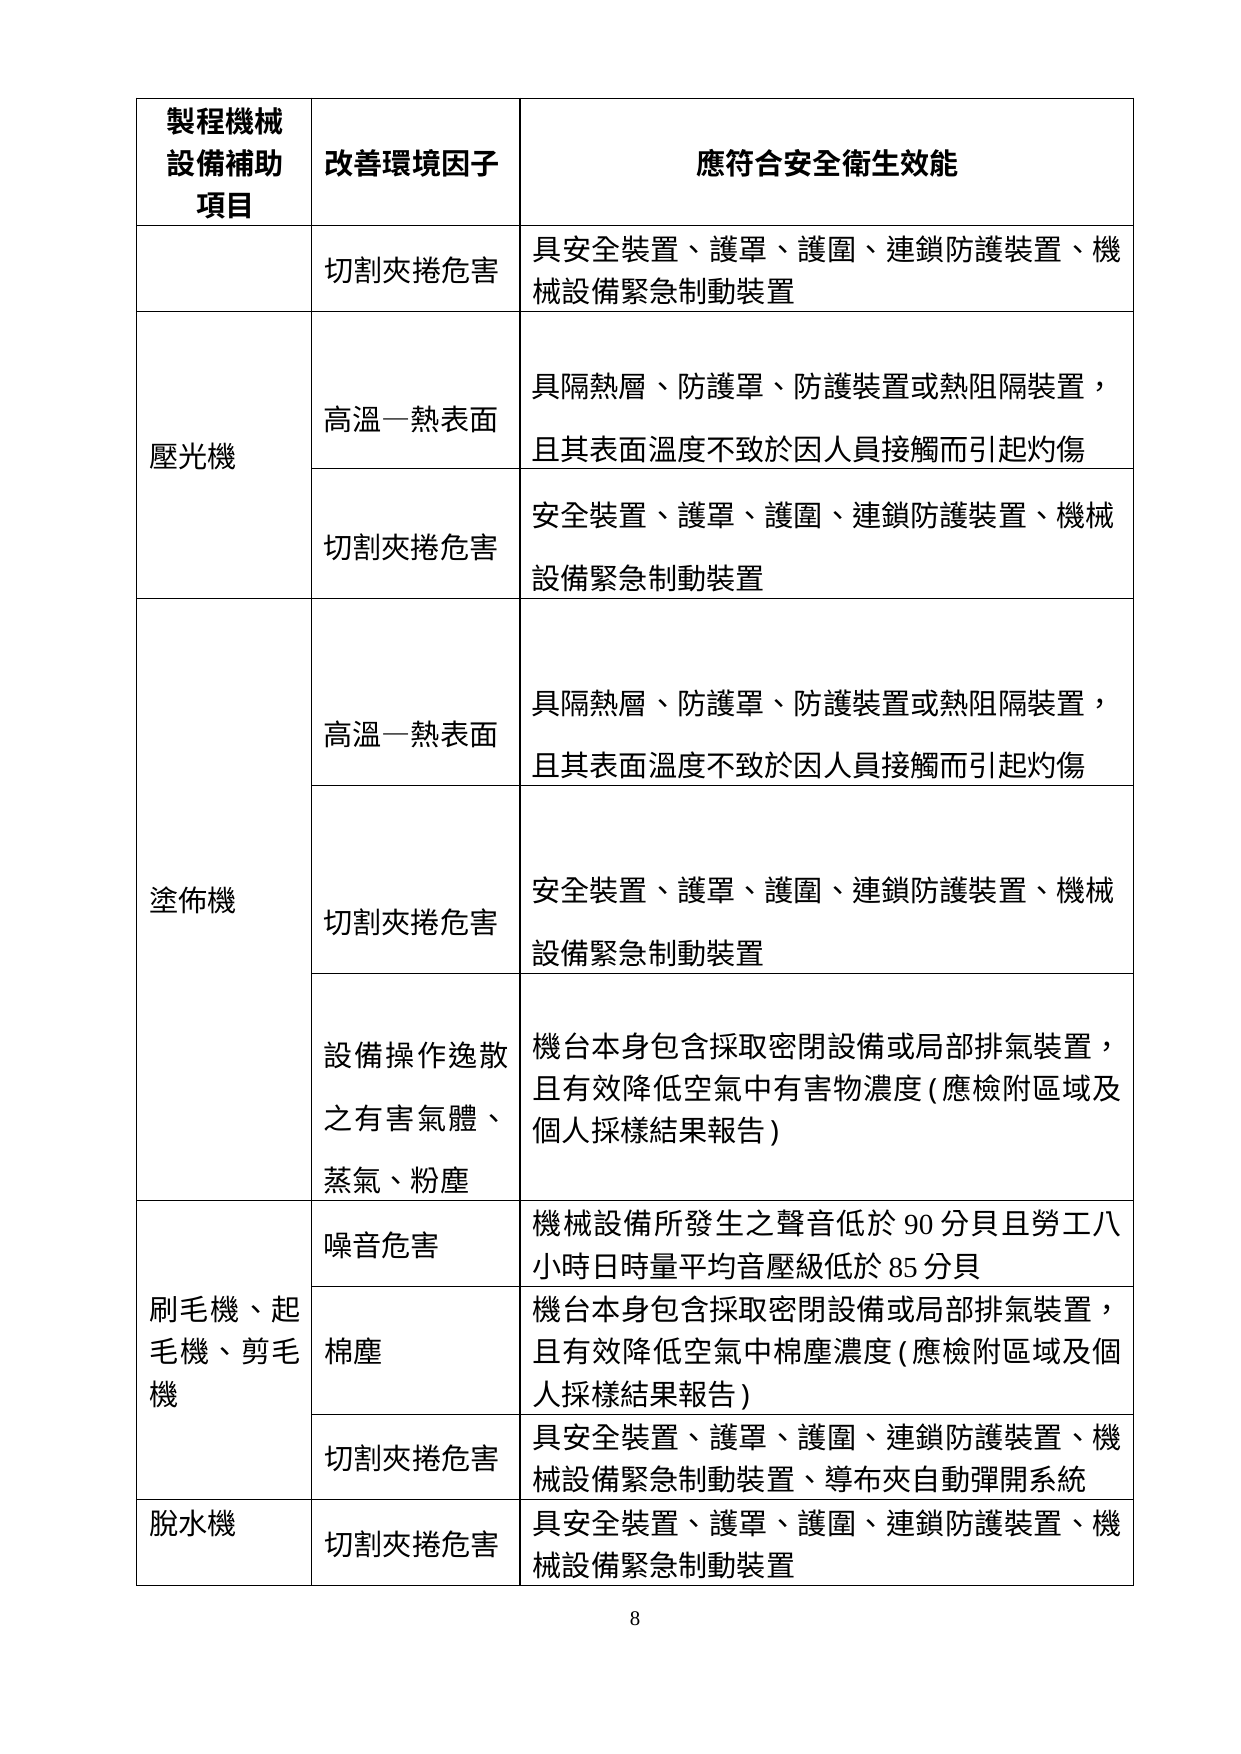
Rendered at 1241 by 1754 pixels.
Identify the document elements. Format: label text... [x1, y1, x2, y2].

table_cell 刷毛機、起毛機、剪毛機 [137, 1201, 311, 1499]
table_header 改善環境因子 [312, 99, 519, 225]
table_cell 安全裝置、護罩、護圍、連鎖防護裝置、機械設備緊急制動裝置 [521, 469, 1133, 597]
table_cell 高溫—熱表面 [312, 312, 519, 468]
table_cell 脫水機 [137, 1500, 311, 1585]
table_cell 具安全裝置、護罩、護圍、連鎖防護裝置、機械設備緊急制動裝置、導布夾自動彈開系統 [521, 1415, 1133, 1499]
table_cell 高溫—熱表面 [312, 599, 519, 785]
table_cell 壓光機 [137, 312, 311, 597]
table_cell 棉塵 [312, 1287, 519, 1414]
table_header 應符合安全衛生效能 [521, 99, 1133, 225]
table_cell [137, 226, 311, 311]
table_cell 機械設備所發生之聲音低於90分貝且勞工八小時日時量平均音壓級低於85分貝 [521, 1201, 1133, 1286]
table_cell 塗佈機 [137, 599, 311, 1200]
table_cell 設備操作逸散之有害氣體、蒸氣、粉塵 [312, 974, 519, 1200]
table_cell 切割夾捲危害 [312, 1500, 519, 1585]
table_cell 機台本身包含採取密閉設備或局部排氣裝置，且有效降低空氣中有害物濃度(應檢附區域及個人採樣結果報告) [521, 974, 1133, 1200]
table_cell 切割夾捲危害 [312, 1415, 519, 1499]
table_cell 具隔熱層、防護罩、防護裝置或熱阻隔裝置，且其表面溫度不致於因人員接觸而引起灼傷 [521, 312, 1133, 468]
table_header 製程機械 設備補助 項目 [137, 99, 311, 225]
table_cell 切割夾捲危害 [312, 469, 519, 597]
table_cell 切割夾捲危害 [312, 786, 519, 972]
table_cell 機台本身包含採取密閉設備或局部排氣裝置，且有效降低空氣中棉塵濃度(應檢附區域及個人採樣結果報告) [521, 1287, 1133, 1414]
table_cell 切割夾捲危害 [312, 226, 519, 311]
table_cell 安全裝置、護罩、護圍、連鎖防護裝置、機械設備緊急制動裝置 [521, 786, 1133, 972]
table_cell 噪音危害 [312, 1201, 519, 1286]
table_cell 具安全裝置、護罩、護圍、連鎖防護裝置、機械設備緊急制動裝置 [521, 226, 1133, 311]
table_cell 具安全裝置、護罩、護圍、連鎖防護裝置、機械設備緊急制動裝置 [521, 1500, 1133, 1585]
table_cell 具隔熱層、防護罩、防護裝置或熱阻隔裝置，且其表面溫度不致於因人員接觸而引起灼傷 [521, 599, 1133, 785]
